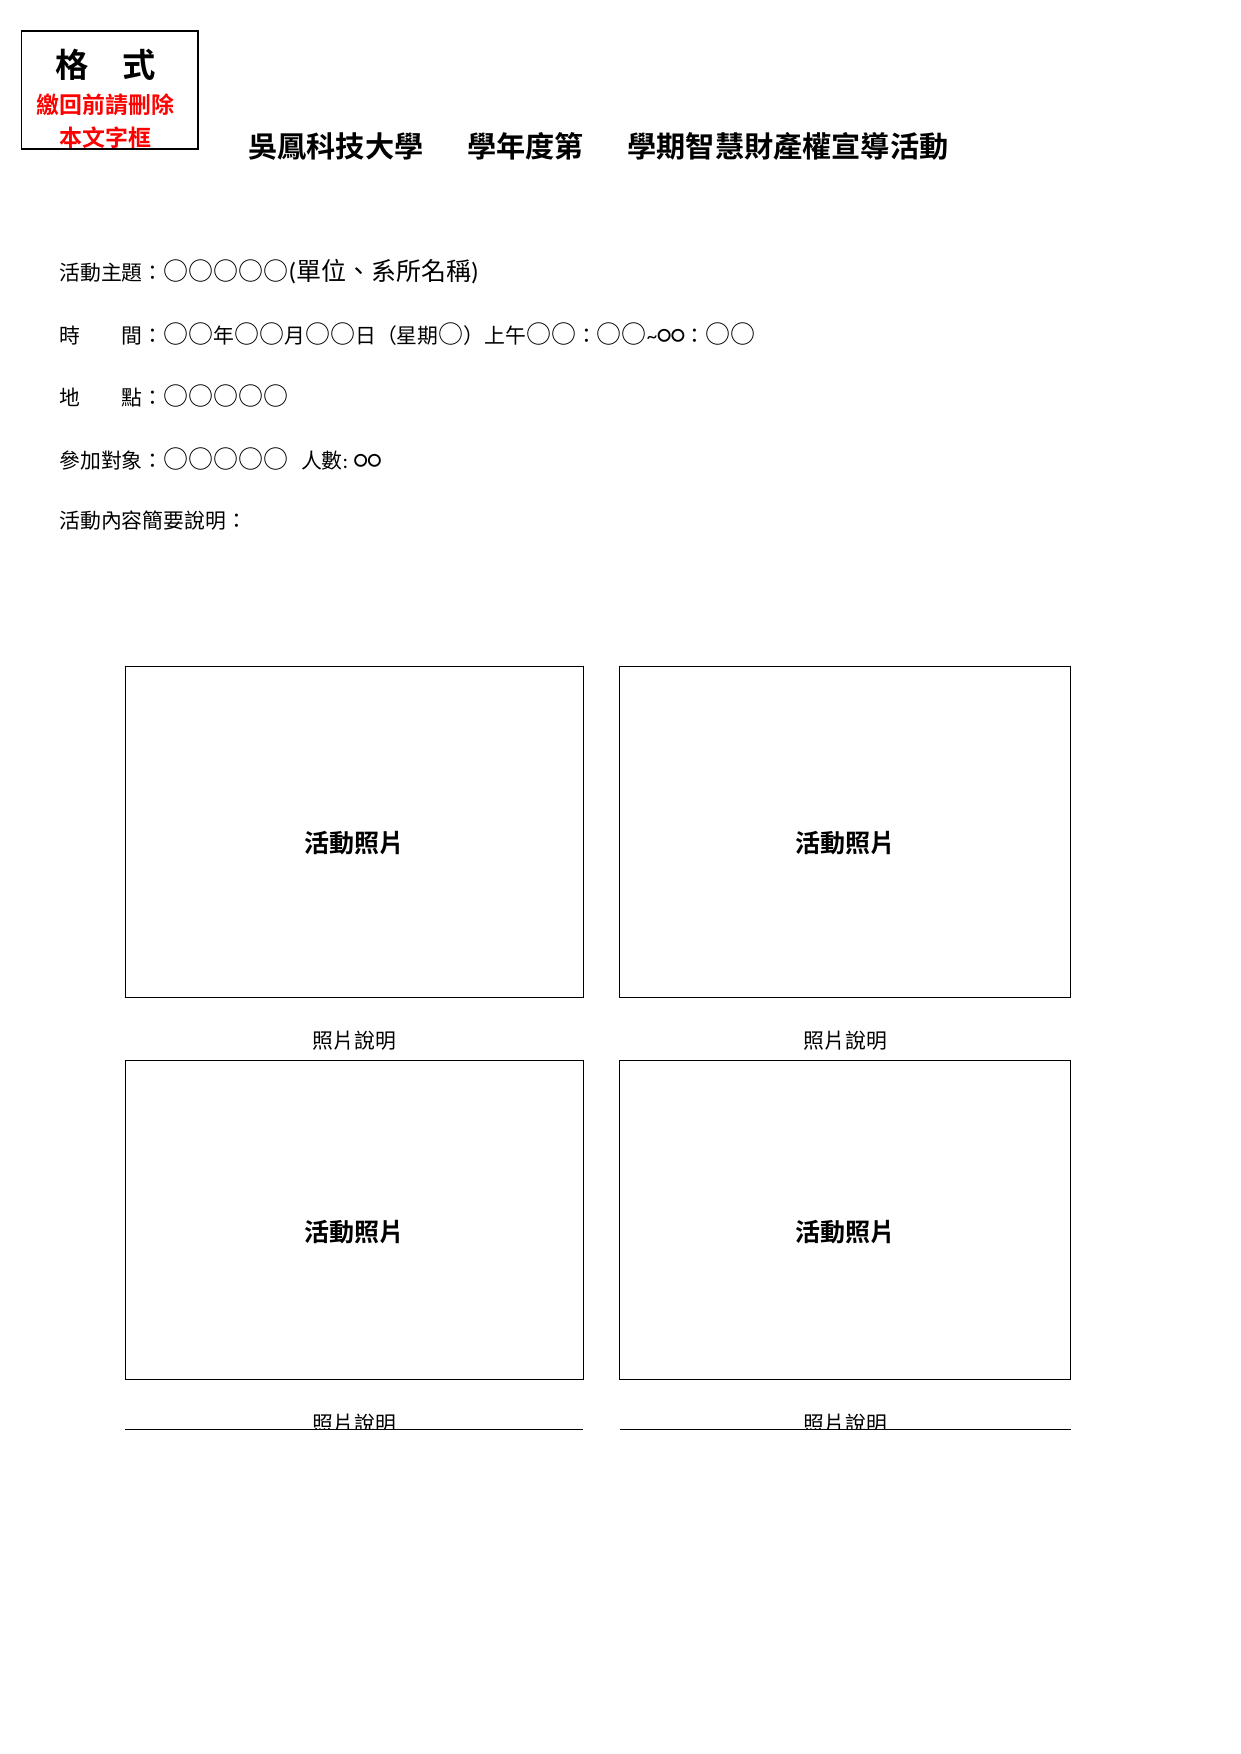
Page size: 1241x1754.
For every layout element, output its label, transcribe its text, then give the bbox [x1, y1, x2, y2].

table_cell [583, 997, 620, 1060]
text 吳鳳科技大學 學年度第 學期智慧財產權宣導活動 [59, 103, 1137, 166]
table_cell 照片說明 [620, 998, 1071, 1060]
table_header 活動照片 [126, 667, 583, 997]
table_cell 照片說明 [125, 1380, 583, 1429]
table_cell [583, 1379, 620, 1429]
table_cell [584, 1060, 619, 1379]
text 活動主題：○○○○○(單位、系所名稱) [59, 228, 1137, 291]
text 參加對象：○○○○○ 人數: ○○ [59, 416, 1137, 478]
text 活動內容簡要說明： [59, 478, 1137, 541]
text 地 點：○○○○○ [59, 353, 1137, 416]
table_header 活動照片 [620, 667, 1070, 997]
table_cell 照片說明 [125, 998, 583, 1060]
text 時 間：○○年○○月○○日（星期○）上午○○：○○~○○：○○ [59, 291, 1137, 353]
table_cell 活動照片 [126, 1061, 583, 1379]
table_cell 活動照片 [620, 1061, 1070, 1379]
table_cell 照片說明 [620, 1380, 1071, 1429]
table_header [584, 666, 619, 997]
